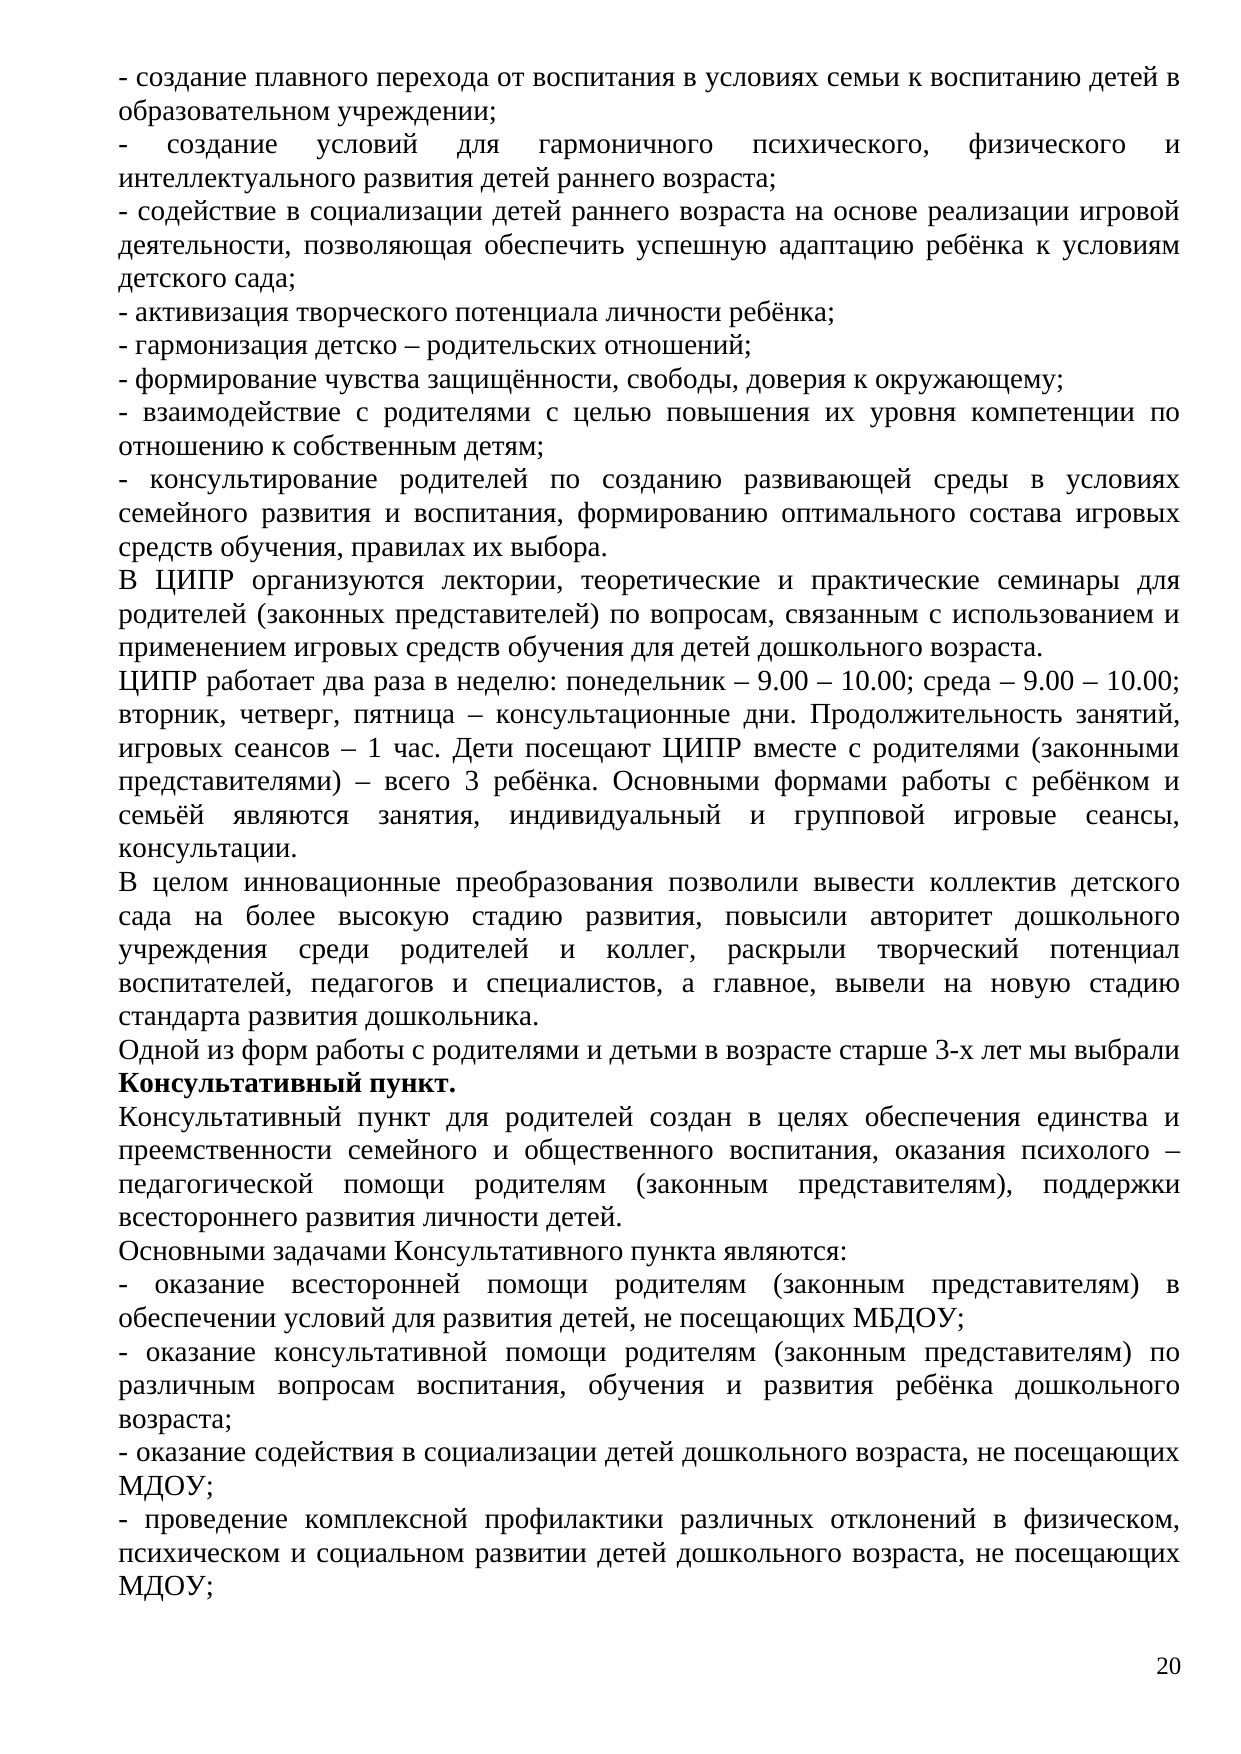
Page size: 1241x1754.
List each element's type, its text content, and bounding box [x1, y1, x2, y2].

text Одной из форм работы с родителями и детьми в возрасте старше 3-х лет мы выбрали Консультативный пункт. [118, 1032, 1181, 1099]
text - проведение комплексной профилактики различных отклонений в физическом, психическом и социальном развитии детей дошкольного возраста, не посещающих МДОУ; [118, 1501, 1181, 1602]
text - активизация творческого потенциала личности ребёнка; [118, 294, 1181, 327]
text - создание плавного перехода от воспитания в условиях семьи к воспитанию детей в образовательном учреждении; [118, 59, 1181, 126]
text - содействие в социализации детей раннего возраста на основе реализации игровой деятельности, позволяющая обеспечить успешную адаптацию ребёнка к условиям детского сада; [118, 193, 1181, 294]
text - создание условий для гармоничного психического, физического и интеллектуального развития детей раннего возраста; [118, 126, 1181, 193]
text В ЦИПР организуются лектории, теоретические и практические семинары для родителей (законных представителей) по вопросам, связанным с использованием и применением игровых средств обучения для детей дошкольного возраста. [118, 562, 1181, 663]
text - оказание всесторонней помощи родителям (законным представителям) в обеспечении условий для развития детей, не посещающих МБДОУ; [118, 1267, 1181, 1334]
text - консультирование родителей по созданию развивающей среды в условиях семейного развития и воспитания, формированию оптимального состава игровых средств обучения, правилах их выбора. [118, 462, 1181, 562]
text В целом инновационные преобразования позволили вывести коллектив детского сада на более высокую стадию развития, повысили авторитет дошкольного учреждения среди родителей и коллег, раскрыли творческий потенциал воспитателей, педагогов и специалистов, а главное, вывели на новую стадию стандарта развития дошкольника. [118, 864, 1181, 1032]
text - гармонизация детско – родительских отношений; [118, 327, 1181, 361]
text - оказание содействия в социализации детей дошкольного возраста, не посещающих МДОУ; [118, 1434, 1181, 1501]
text - взаимодействие с родителями с целью повышения их уровня компетенции по отношению к собственным детям; [118, 394, 1181, 462]
text - оказание консультативной помощи родителям (законным представителям) по различным вопросам воспитания, обучения и развития ребёнка дошкольного возраста; [118, 1334, 1181, 1434]
text Консультативный пункт для родителей создан в целях обеспечения единства и преемственности семейного и общественного воспитания, оказания психолого – педагогической помощи родителям (законным представителям), поддержки всестороннего развития личности детей. [118, 1099, 1181, 1233]
text - формирование чувства защищённости, свободы, доверия к окружающему; [118, 361, 1181, 394]
text ЦИПР работает два раза в неделю: понедельник – 9.00 – 10.00; среда – 9.00 – 10.00; вторник, четверг, пятница – консультационные дни. Продолжительность занятий, игровых сеансов – 1 час. Дети посещают ЦИПР вместе с родителями (законными представителями) – всего 3 ребёнка. Основными формами работы с ребёнком и семьёй являются занятия, индивидуальный и групповой игровые сеансы, консультации. [118, 663, 1181, 864]
text Основными задачами Консультативного пункта являются: [118, 1233, 1181, 1267]
